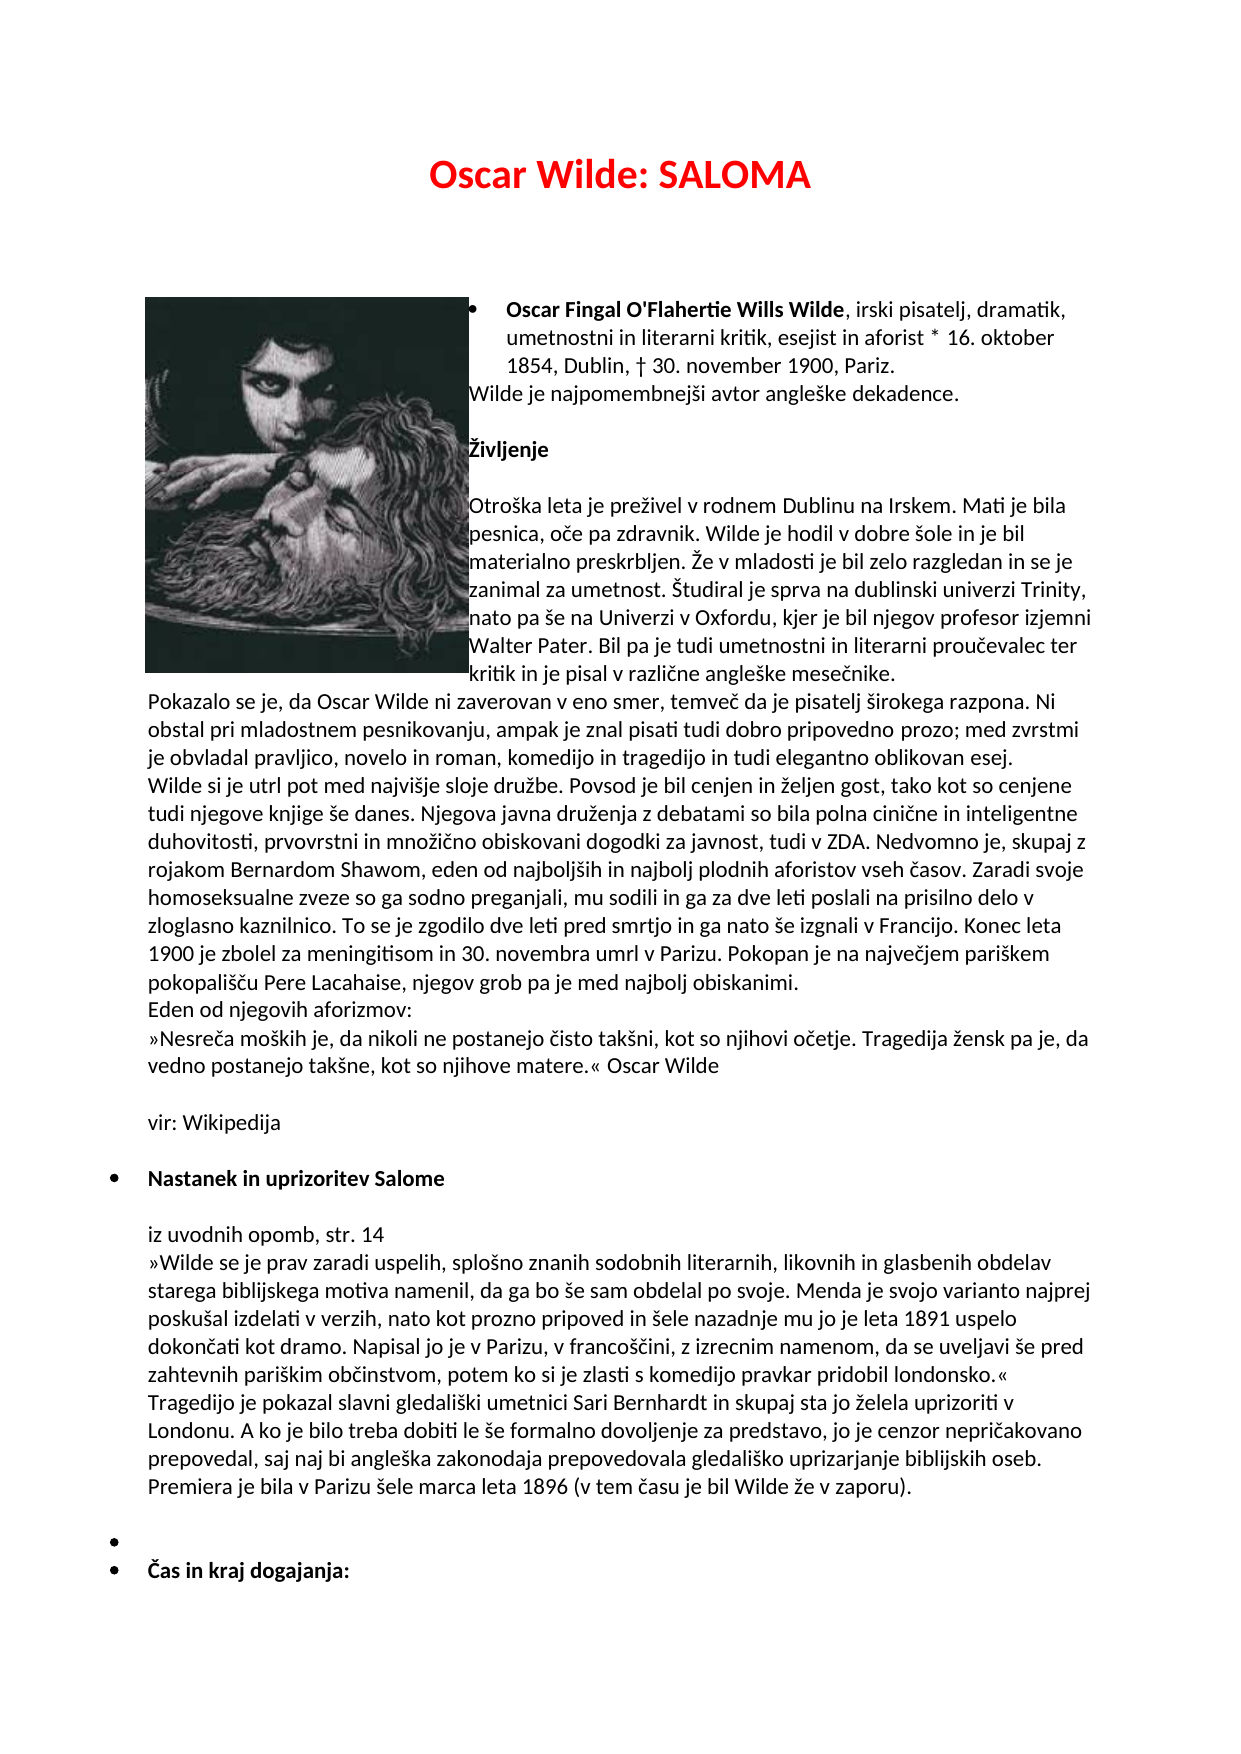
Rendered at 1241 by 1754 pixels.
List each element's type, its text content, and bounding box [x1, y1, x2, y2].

text Eden od njegovih aforizmov: [148, 996, 1093, 1024]
text vir: Wikipedija [148, 1108, 1093, 1136]
text »Nesreča moških je, da nikoli ne postanejo čisto takšni, kot so njihovi očetje. Tragedija žensk pa je, da vedno postanejo takšne, kot so njihove matere.« Oscar Wilde [148, 1024, 1093, 1080]
text Oscar Wilde: SALOMA [148, 148, 1093, 198]
list Nastanek in uprizoritev Salome [110, 1164, 1093, 1192]
text Pokazalo se je, da Oscar Wilde ni zaverovan v eno smer, temveč da je pisatelj širokega razpona. Ni obstal pri mladostnem pesnikovanju, ampak je znal pisati tudi dobro pripovedno prozo; med zvrstmi je obvladal pravljico, novelo in roman, komedijo in tragedijo in tudi elegantno oblikovan esej. [148, 687, 1093, 771]
text Otroška leta je preživel v rodnem Dublinu na Irskem. Mati je bila pesnica, oče pa zdravnik. Wilde je hodil v dobre šole in je bil materialno preskrbljen. Že v mladosti je bil zelo razgledan in se je zanimal za umetnost. Študiral je sprva na dublinski univerzi Trinity, nato pa še na Univerzi v Oxfordu, kjer je bil njegov profesor izjemni Walter Pater. Bil pa je tudi umetnostni in literarni proučevalec ter kritik in je pisal v različne angleške mesečnike. [148, 491, 1093, 687]
list Čas in kraj dogajanja: [110, 1556, 1093, 1584]
list »Wilde se je prav zaradi uspelih, splošno znanih sodobnih literarnih, likovnih in glasbenih obdelav starega biblijskega motiva namenil, da ga bo še sam obdelal po svoje. Menda je svojo varianto najprej poskušal izdelati v verzih, nato kot prozno pripoved in šele nazadnje mu jo je leta 1891 uspelo dokončati kot dramo. Napisal jo je v Parizu, v francoščini, z izrecnim namenom, da se uveljavi še pred zahtevnih pariškim občinstvom, potem ko si je zlasti s komedijo pravkar pridobil londonsko.« [148, 1248, 1093, 1388]
list Tragedijo je pokazal slavni gledališki umetnici Sari Bernhardt in skupaj sta jo želela uprizoriti v Londonu. A ko je bilo treba dobiti le še formalno dovoljenje za predstavo, jo je cenzor nepričakovano prepovedal, saj naj bi angleška zakonodaja prepovedovala gledališko uprizarjanje biblijskih oseb. Premiera je bila v Parizu šele marca leta 1896 (v tem času je bil Wilde že v zaporu). [148, 1388, 1093, 1500]
list Oscar Fingal O'Flahertie Wills Wilde, irski pisatelj, dramatik, umetnostni in literarni kritik, esejist in aforist * 16. oktober 1854, Dublin, † 30. november 1900, Pariz. [148, 295, 1093, 379]
list iz uvodnih opomb, str. 14 [148, 1220, 1093, 1248]
picture [145, 297, 469, 673]
text Wilde si je utrl pot med najvišje sloje družbe. Povsod je bil cenjen in željen gost, tako kot so cenjene tudi njegove knjige še danes. Njegova javna druženja z debatami so bila polna cinične in inteligentne duhovitosti, prvovrstni in množično obiskovani dogodki za javnost, tudi v ZDA. Nedvomno je, skupaj z rojakom Bernardom Shawom, eden od najboljših in najbolj plodnih aforistov vseh časov. Zaradi svoje homoseksualne zveze so ga sodno preganjali, mu sodili in ga za dve leti poslali na prisilno delo v zloglasno kaznilnico. To se je zgodilo dve leti pred smrtjo in ga nato še izgnali v Francijo. Konec leta 1900 je zbolel za meningitisom in 30. novembra umrl v Parizu. Pokopan je na največjem pariškem pokopališču Pere Lacahaise, njegov grob pa je med najbolj obiskanimi. [148, 771, 1093, 996]
subtitle Življenje [148, 435, 1093, 463]
text Wilde je najpomembnejši avtor angleške dekadence. [148, 379, 1093, 407]
